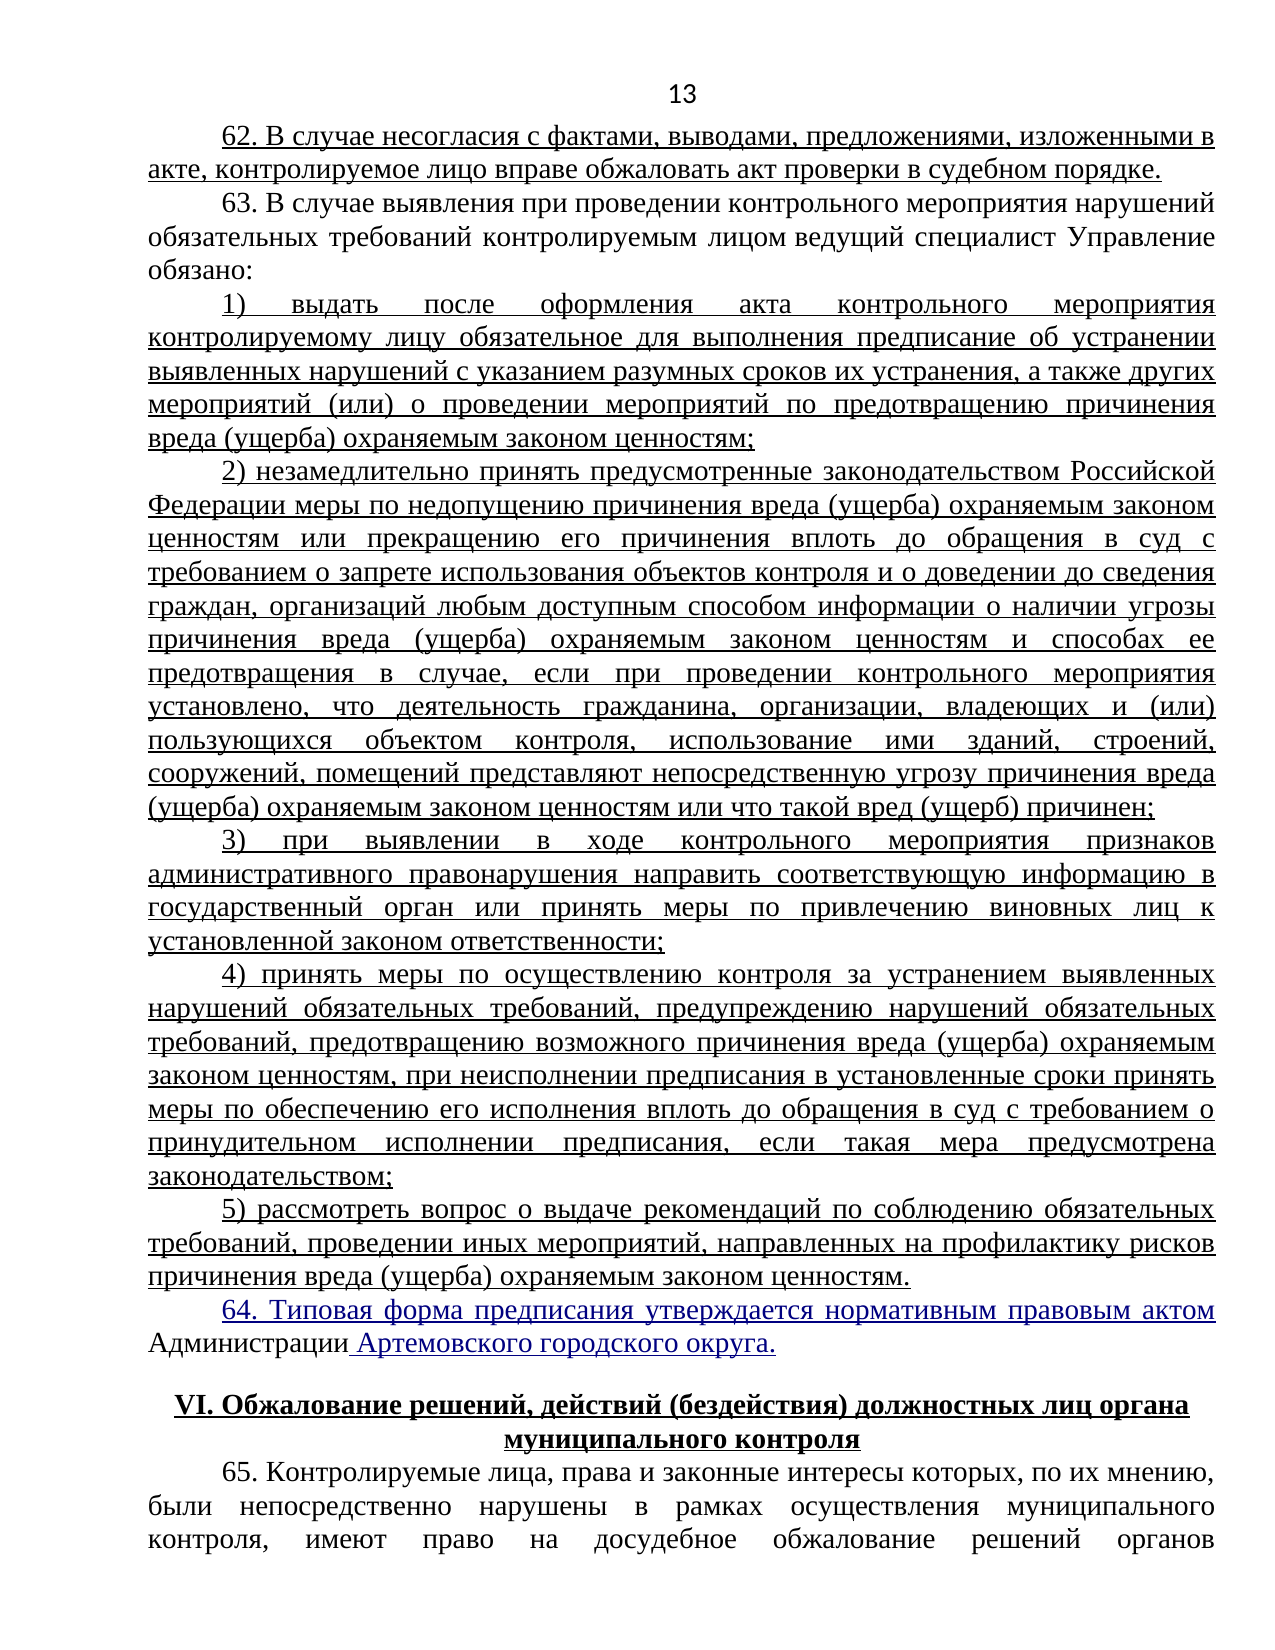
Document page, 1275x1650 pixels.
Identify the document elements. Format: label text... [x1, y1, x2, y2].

text выявленных нарушений с указанием разумных сроков их устранения, а также других [148, 350, 1216, 382]
text требований, предотвращению возможного причинения вреда (ущерба) охраняемым [148, 1021, 1216, 1053]
text ценностям или прекращению его причинения вплоть до обращения в суд с [148, 518, 1216, 550]
text VI. Обжалование решений, действий (бездействия) должностных лиц органа муниципального контроля [148, 1387, 1216, 1454]
text причинения вреда (ущерба) охраняемым законом ценностям. [148, 1256, 1216, 1292]
text мероприятий (или) о проведении мероприятий по предотвращению причинения [148, 384, 1216, 415]
text законом ценностям, при неисполнении предписания в установленные сроки принять [148, 1054, 1216, 1086]
text меры по обеспечению его исполнения вплоть до обращения в суд с требованием о принудительном исполнении предписания, если такая мера предусмотрена [148, 1088, 1216, 1153]
text 65. Контролируемые лица, права и законные интересы которых, по их мнению, были непосредственно нарушены в рамках осуществления муниципального контроля, имеют право на досудебное обжалование решений органов [148, 1454, 1216, 1555]
text требованием о запрете использования объектов контроля и о доведении до сведения [148, 551, 1216, 583]
text 2) незамедлительно принять предусмотренные законодательством Российской Федерации меры по недопущению причинения вреда (ущерба) охраняемым законом [148, 453, 1216, 516]
text 63. В случае выявления при проведении контрольного мероприятия нарушений обязательных требований контролируемым лицом ведущий специалист Управление обязано: [148, 185, 1216, 286]
text 1) выдать после оформления акта контрольного мероприятия контролируемому лицу обязательное для выполнения предписание об устранении [148, 286, 1216, 348]
text (ущерба) охраняемым законом ценностям или что такой вред (ущерб) причинен; [148, 786, 1216, 822]
text вреда (ущерба) охраняемым законом ценностям; [148, 417, 1216, 453]
text сооружений, помещений представляют непосредственную угрозу причинения вреда [148, 753, 1216, 784]
text 4) принять меры по осуществлению контроля за устранением выявленных нарушений обязательных требований, предупреждению нарушений обязательных [148, 957, 1216, 1019]
text предотвращения в случае, если при проведении контрольного мероприятия [148, 652, 1216, 684]
text 5) рассмотреть вопрос о выдаче рекомендаций по соблюдению обязательных требований, проведении иных мероприятий, направленных на профилактику рисков [148, 1191, 1216, 1254]
text государственный орган или принять меры по привлечению виновных лиц к установленной законом ответственности; [148, 887, 1216, 957]
text установлено, что деятельность гражданина, организации, владеющих и (или) [148, 685, 1216, 717]
text 62. В случае несогласия с фактами, выводами, предложениями, изложенными в акте, контролируемое лицо вправе обжаловать акт проверки в судебном порядке. [148, 118, 1216, 185]
text граждан, организаций любым доступным способом информации о наличии угрозы [148, 585, 1216, 617]
text пользующихся объектом контроля, использование ими зданий, строений, [148, 719, 1216, 751]
text 64. Типовая форма предписания утверждается нормативным правовым актом Администрации Артемовского городского округа. [148, 1292, 1216, 1359]
text законодательством; [148, 1155, 1216, 1191]
text 3) при выявлении в ходе контрольного мероприятия признаков административного правонарушения направить соответствующую информацию в [148, 822, 1216, 885]
text причинения вреда (ущерба) охраняемым законом ценностям и способах ее [148, 618, 1216, 650]
